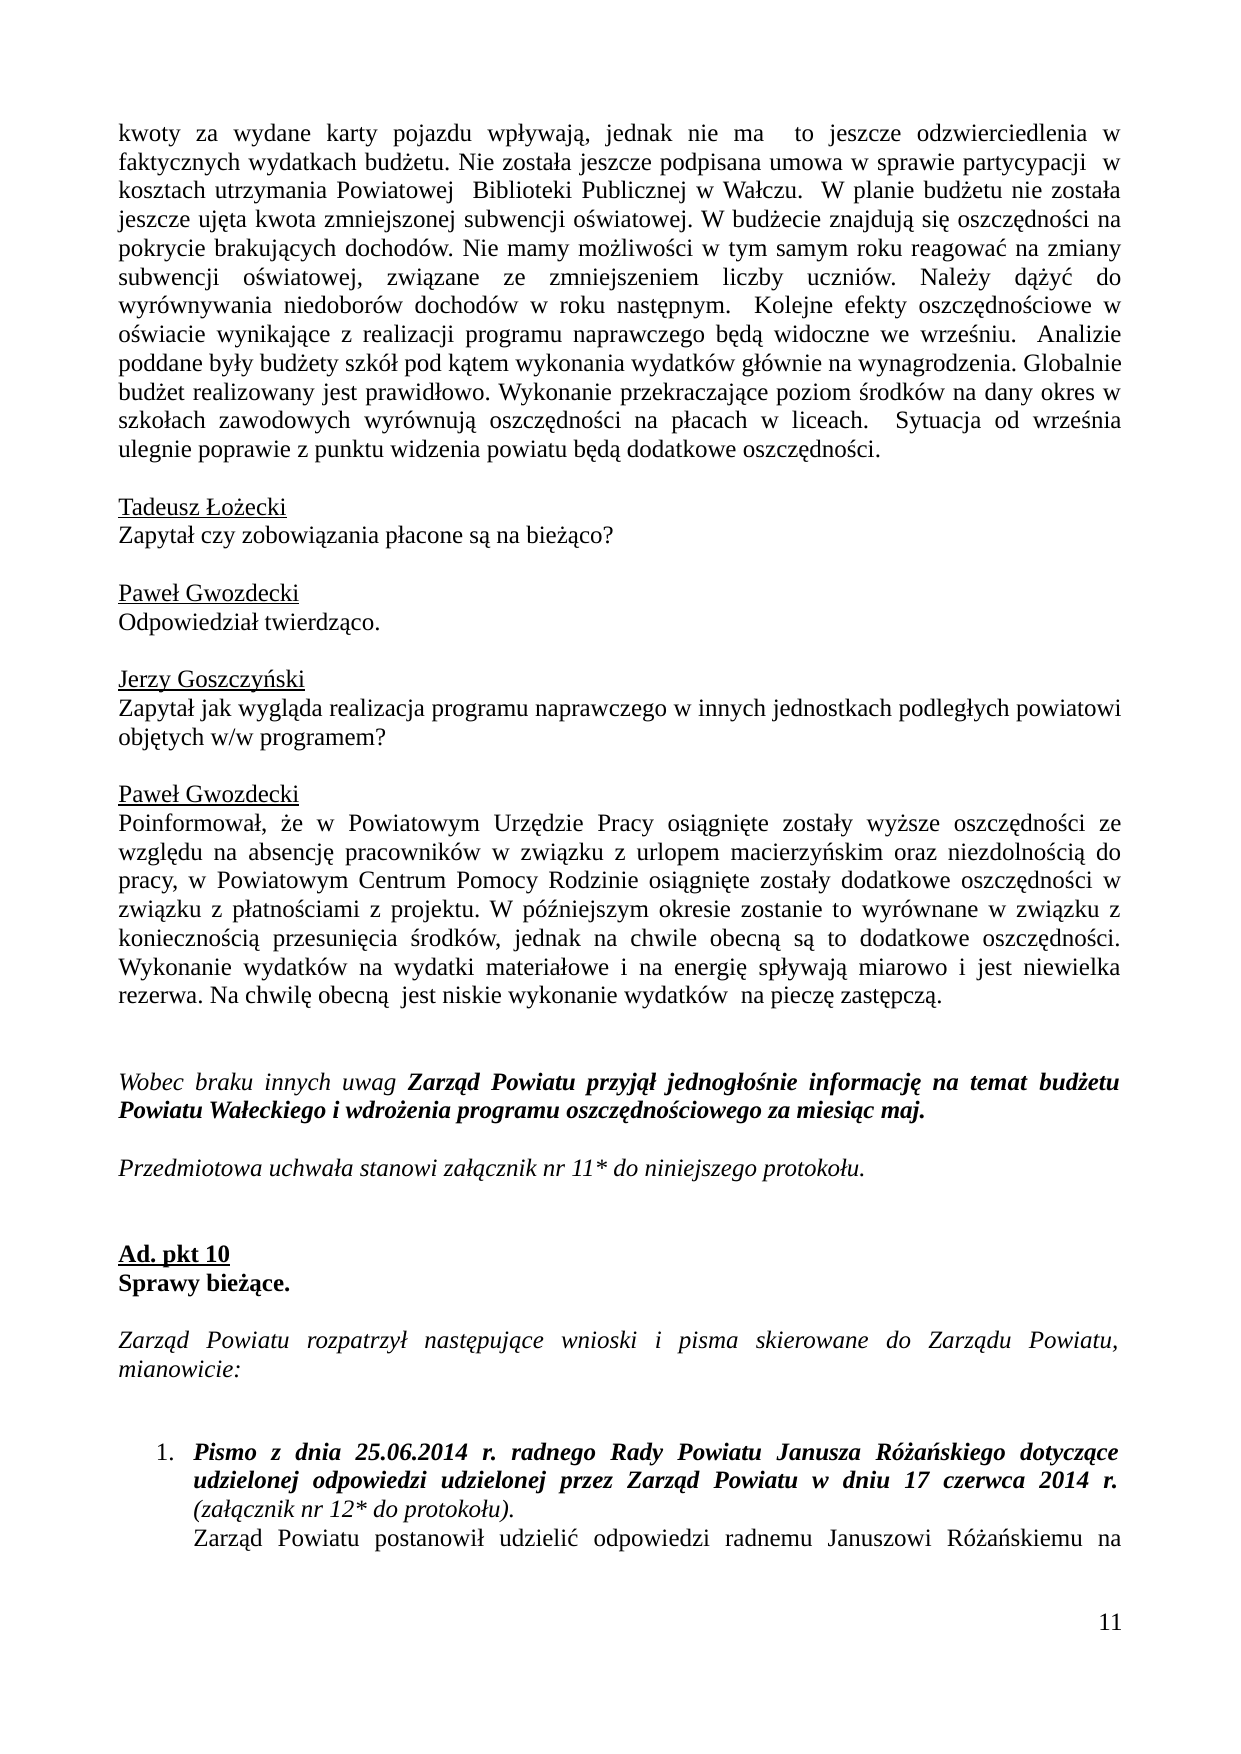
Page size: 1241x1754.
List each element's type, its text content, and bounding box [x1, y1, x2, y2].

text Jerzy Goszczyński [118, 664, 1122, 693]
text Przedmiotowa uchwała stanowi załącznik nr 11* do niniejszego protokołu. [118, 1153, 1122, 1182]
text Odpowiedział twierdząco. [118, 607, 1122, 636]
text Ad. pkt 10 [118, 1239, 1122, 1268]
text kwoty za wydane karty pojazdu wpływają, jednak nie ma to jeszcze odzwierciedlenia w faktycznych wydatkach budżetu. Nie została jeszcze podpisana umowa w sprawie partycypacji w kosztach utrzymania Powiatowej Biblioteki Publicznej w Wałczu. W planie budżetu nie została jeszcze ujęta kwota zmniejszonej subwencji oświatowej. W budżecie znajdują się oszczędności na pokrycie brakujących dochodów. Nie mamy możliwości w tym samym roku reagować na zmiany subwencji oświatowej, związane ze zmniejszeniem liczby uczniów. Należy dążyć do wyrównywania niedoborów dochodów w roku następnym. Kolejne efekty oszczędnościowe w oświacie wynikające z realizacji programu naprawczego będą widoczne we wrześniu. Analizie poddane były budżety szkół pod kątem wykonania wydatków głównie na wynagrodzenia. Globalnie budżet realizowany jest prawidłowo. Wykonanie przekraczające poziom środków na dany okres w szkołach zawodowych wyrównują oszczędności na płacach w liceach. Sytuacja od września ulegnie poprawie z punktu widzenia powiatu będą dodatkowe oszczędności. [118, 118, 1122, 463]
text Zapytał jak wygląda realizacja programu naprawczego w innych jednostkach podległych powiatowi objętych w/w programem? [118, 693, 1122, 751]
list Pismo z dnia 25.06.2014 r. radnego Rady Powiatu Janusza Różańskiego dotyczące udzielonej odpowiedzi udzielonej przez Zarząd Powiatu w dniu 17 czerwca 2014 r. (załącznik nr 12* do protokołu). [156, 1437, 1122, 1523]
text Paweł Gwozdecki [118, 779, 1122, 808]
text Poinformował, że w Powiatowym Urzędzie Pracy osiągnięte zostały wyższe oszczędności ze względu na absencję pracowników w związku z urlopem macierzyńskim oraz niezdolnością do pracy, w Powiatowym Centrum Pomocy Rodzinie osiągnięte zostały dodatkowe oszczędności w związku z płatnościami z projektu. W późniejszym okresie zostanie to wyrównane w związku z koniecznością przesunięcia środków, jednak na chwile obecną są to dodatkowe oszczędności. Wykonanie wydatków na wydatki materiałowe i na energię spływają miarowo i jest niewielka rezerwa. Na chwilę obecną jest niskie wykonanie wydatków na pieczę zastępczą. [118, 808, 1122, 1009]
text Wobec braku innych uwag Zarząd Powiatu przyjął jednogłośnie informację na temat budżetu Powiatu Wałeckiego i wdrożenia programu oszczędnościowego za miesiąc maj. [118, 1067, 1122, 1124]
text Zarząd Powiatu rozpatrzył następujące wnioski i pisma skierowane do Zarządu Powiatu, mianowicie: [118, 1326, 1122, 1383]
text Sprawy bieżące. [118, 1268, 1122, 1297]
list Zarząd Powiatu postanowił udzielić odpowiedzi radnemu Januszowi Różańskiemu na [156, 1523, 1122, 1552]
text Zapytał czy zobowiązania płacone są na bieżąco? [118, 521, 1122, 549]
text Paweł Gwozdecki [118, 578, 1122, 607]
text Tadeusz Łożecki [118, 492, 1122, 521]
